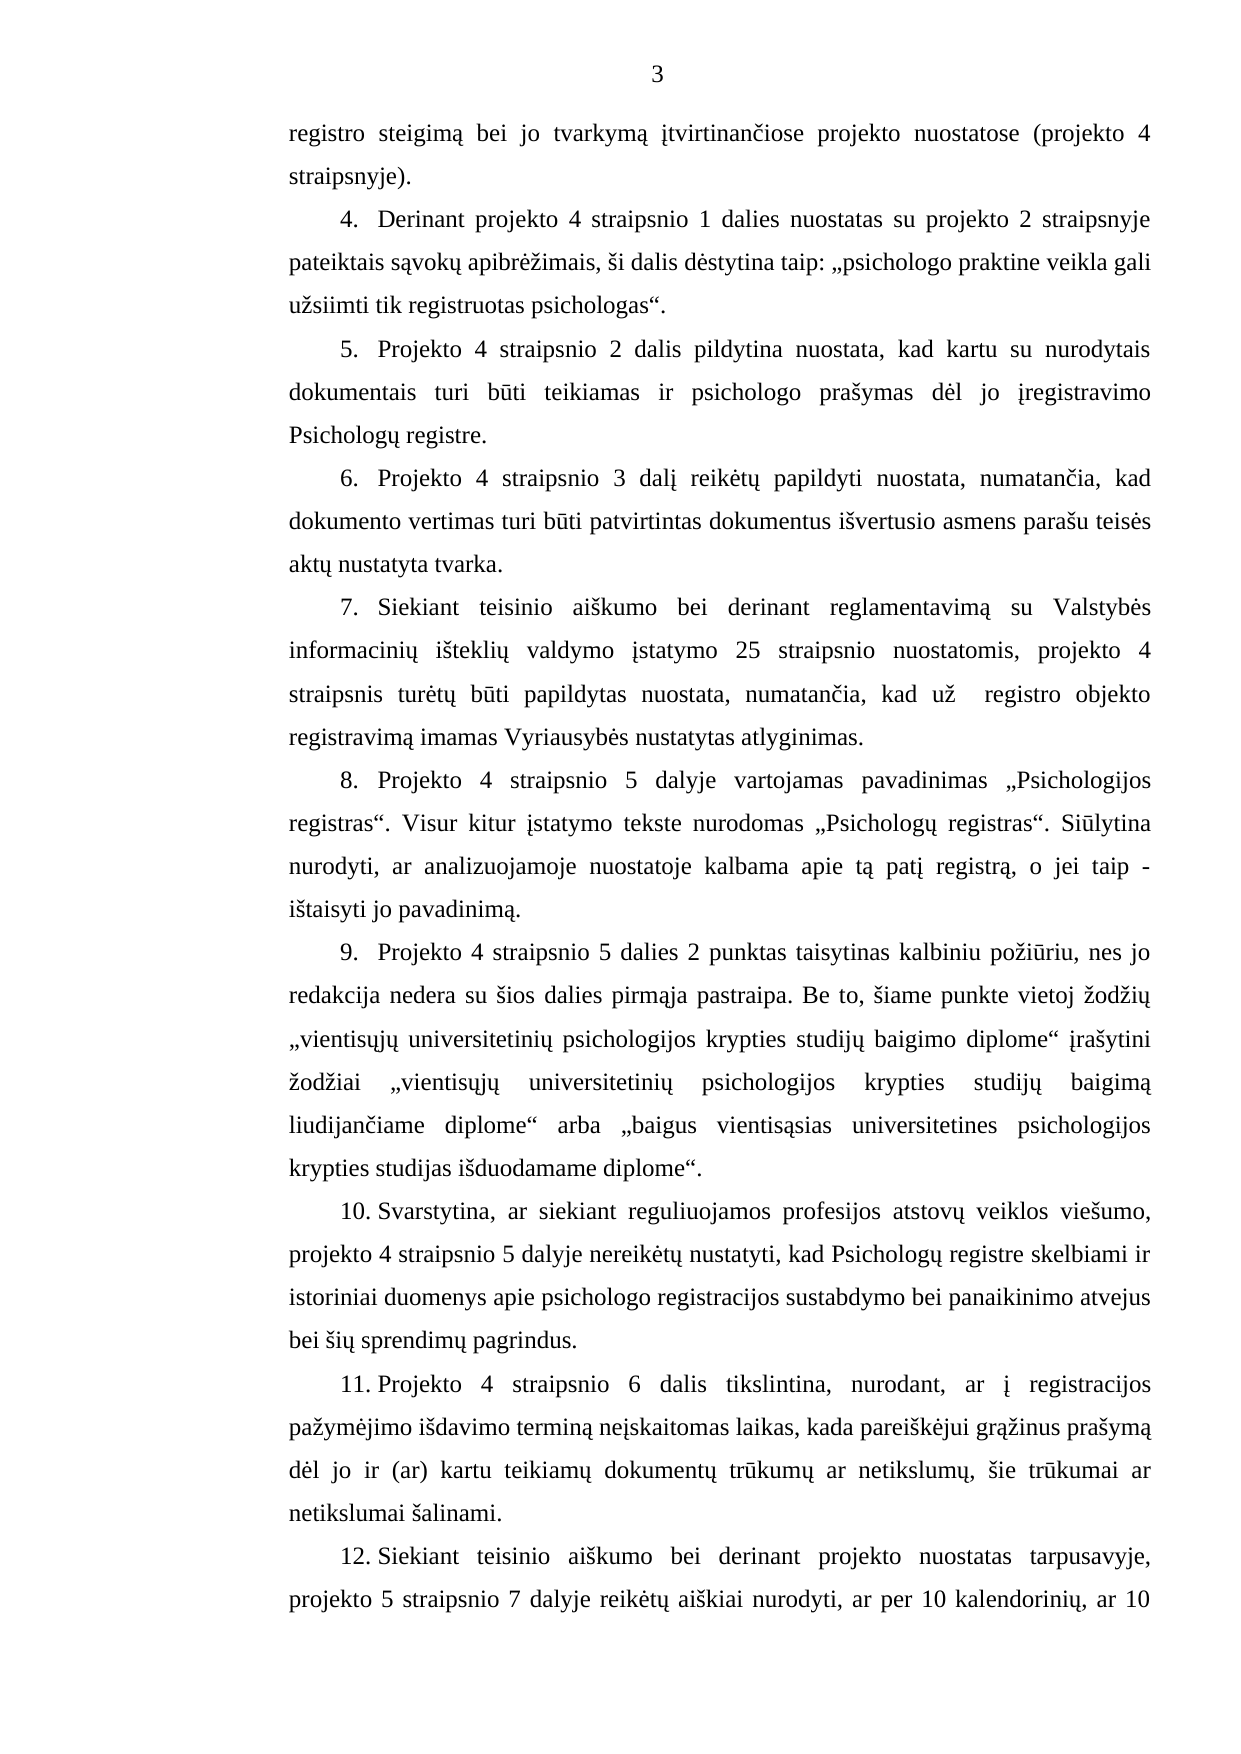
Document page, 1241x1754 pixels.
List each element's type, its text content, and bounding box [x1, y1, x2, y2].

list Projekto 4 straipsnio 2 dalis pildytina nuostata, kad kartu su nurodytais dokumentais turi būti teikiamas ir psichologo prašymas dėl jo įregistravimo Psichologų registre. [251, 334, 1152, 449]
list Svarstytina, ar siekiant reguliuojamos profesijos atstovų veiklos viešumo, projekto 4 straipsnio 5 dalyje nereikėtų nustatyti, kad Psichologų registre skelbiami ir istoriniai duomenys apie psichologo registracijos sustabdymo bei panaikinimo atvejus bei šių sprendimų pagrindus. [251, 1196, 1152, 1354]
list registro steigimą bei jo tvarkymą įtvirtinančiose projekto nuostatose (projekto 4 straipsnyje). [251, 118, 1152, 190]
list Siekiant teisinio aiškumo bei derinant reglamentavimą su Valstybės informacinių išteklių valdymo įstatymo 25 straipsnio nuostatomis, projekto 4 straipsnis turėtų būti papildytas nuostata, numatančia, kad už registro objekto registravimą imamas Vyriausybės nustatytas atlyginimas. [251, 592, 1152, 751]
list Projekto 4 straipsnio 3 dalį reikėtų papildyti nuostata, numatančia, kad dokumento vertimas turi būti patvirtintas dokumentus išvertusio asmens parašu teisės aktų nustatyta tvarka. [251, 463, 1152, 578]
list Projekto 4 straipsnio 5 dalies 2 punktas taisytinas kalbiniu požiūriu, nes jo redakcija nedera su šios dalies pirmąja pastraipa. Be to, šiame punkte vietoj žodžių „vientisųjų universitetinių psichologijos krypties studijų baigimo diplome“ įrašytini žodžiai „vientisųjų universitetinių psichologijos krypties studijų baigimą liudijančiame diplome“ arba „baigus vientisąsias universitetines psichologijos krypties studijas išduodamame diplome“. [251, 937, 1152, 1182]
list Derinant projekto 4 straipsnio 1 dalies nuostatas su projekto 2 straipsnyje pateiktais sąvokų apibrėžimais, ši dalis dėstytina taip: „psichologo praktine veikla gali užsiimti tik registruotas psichologas“. [251, 204, 1152, 319]
list Projekto 4 straipsnio 6 dalis tikslintina, nurodant, ar į registracijos pažymėjimo išdavimo terminą neįskaitomas laikas, kada pareiškėjui grąžinus prašymą dėl jo ir (ar) kartu teikiamų dokumentų trūkumų ar netikslumų, šie trūkumai ar netikslumai šalinami. [251, 1369, 1152, 1527]
list Projekto 4 straipsnio 5 dalyje vartojamas pavadinimas „Psichologijos registras“. Visur kitur įstatymo tekste nurodomas „Psichologų registras“. Siūlytina nurodyti, ar analizuojamoje nuostatoje kalbama apie tą patį registrą, o jei taip - ištaisyti jo pavadinimą. [251, 765, 1152, 923]
list Siekiant teisinio aiškumo bei derinant projekto nuostatas tarpusavyje, projekto 5 straipsnio 7 dalyje reikėtų aiškiai nurodyti, ar per 10 kalendorinių, ar 10 [251, 1541, 1152, 1613]
